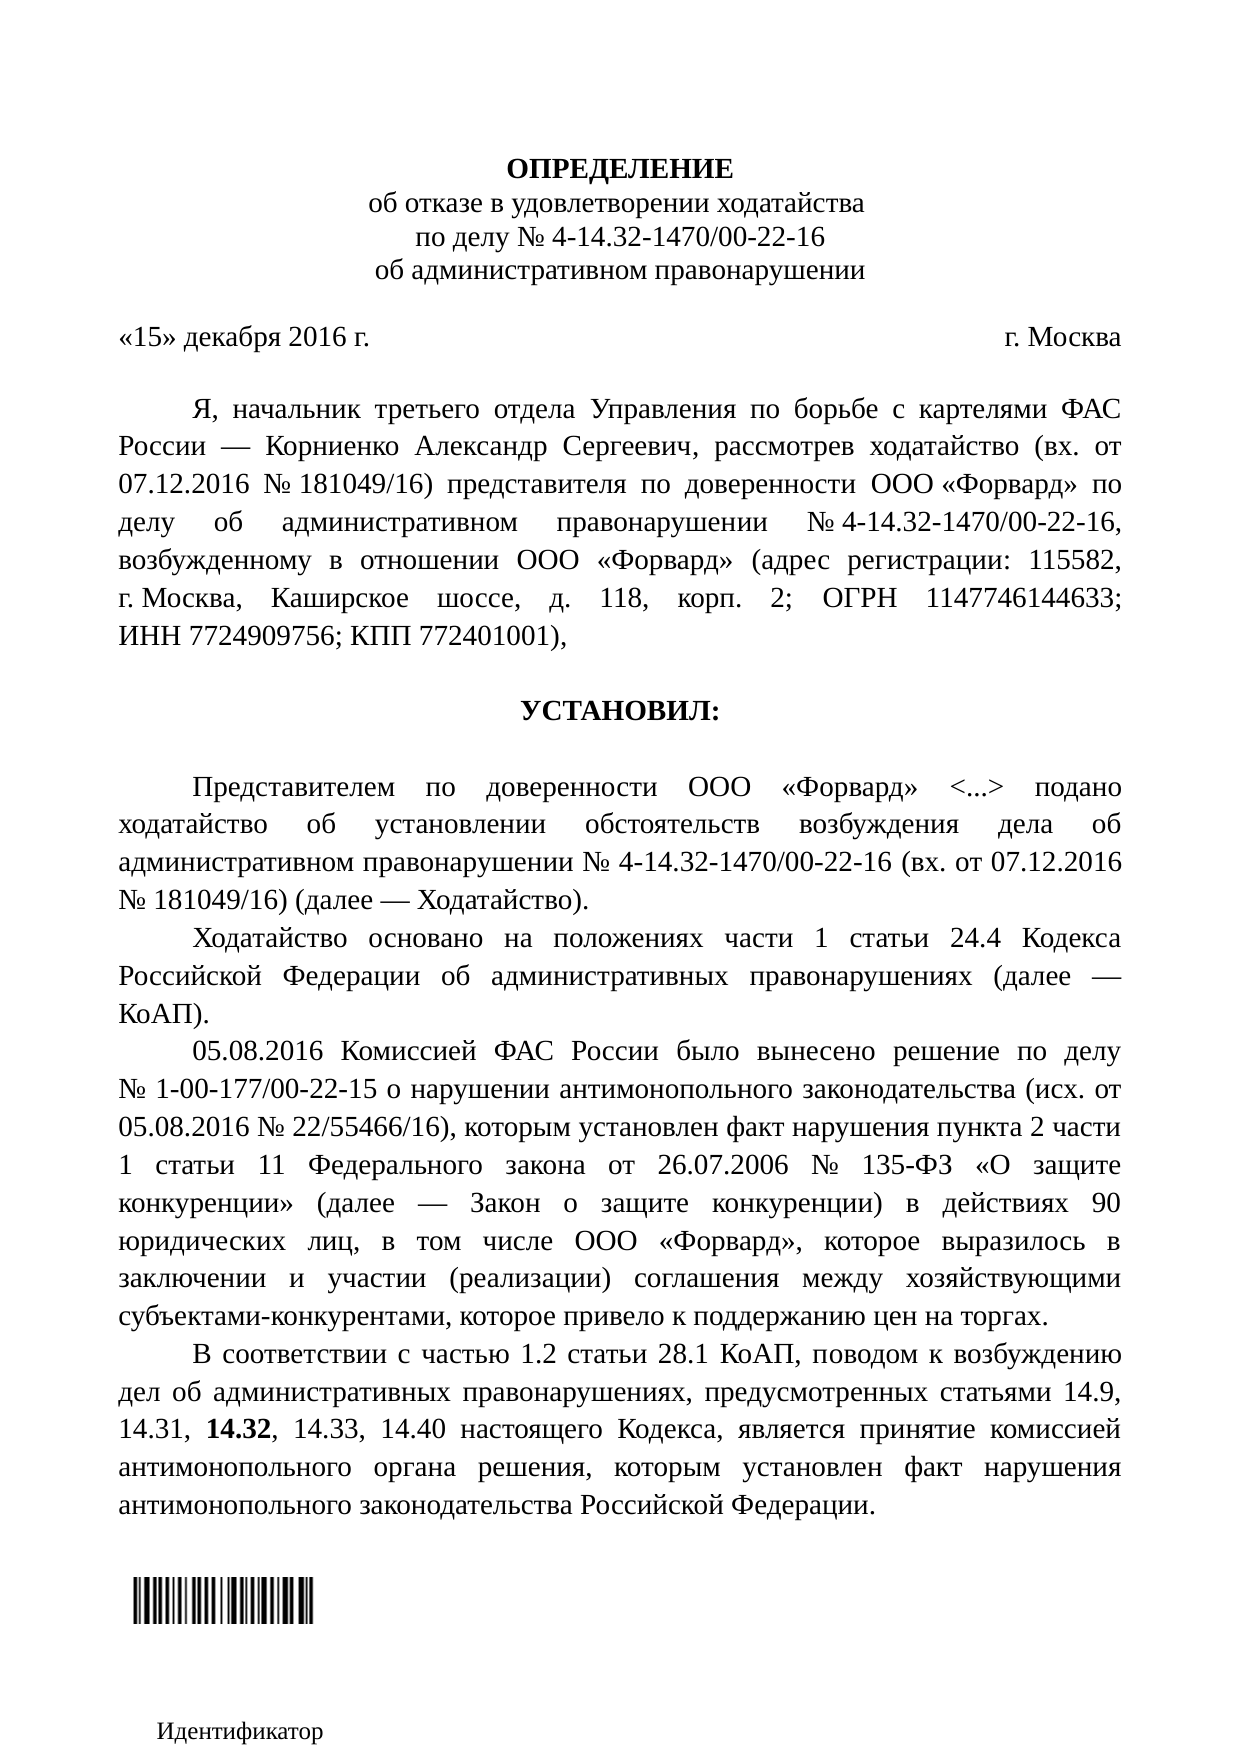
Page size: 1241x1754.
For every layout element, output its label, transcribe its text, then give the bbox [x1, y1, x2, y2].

text об административном правонарушении [118, 252, 1122, 286]
text В соответствии с частью 1.2 статьи 28.1 КоАП, поводом к возбуждению дел об административных правонарушениях, предусмотренных статьями 14.9, 14.31, 14.32, 14.33, 14.40 настоящего Кодекса, является принятие комиссией антимонопольного органа решения, которым установлен факт нарушения антимонопольного законодательства Российской Федерации. [118, 1332, 1122, 1521]
text ОПРЕДЕЛЕНИЕ [118, 152, 1122, 185]
text Ходатайство основано на положениях части 1 статьи 24.4 Кодекса Российской Федерации об административных правонарушениях (далее — КоАП). [118, 916, 1122, 1029]
text Представителем по доверенности ООО «Форвард» <...> подано ходатайство об установлении обстоятельств возбуждения дела об административном правонарушении № 4-14.32-1470/00-22-16 (вх. от 07.12.2016 № 181049/16) (далее — Ходатайство). [118, 764, 1122, 916]
text Я, начальник третьего отдела Управления по борьбе с картелями ФАС России — Корниенко Александр Сергеевич, рассмотрев ходатайство (вх. от 07.12.2016 № 181049/16) представителя по доверенности ООО «Форвард» по делу об административном правонарушении № 4-14.32-1470/00-22-16, возбужденному в отношении ООО «Форвард» (адрес регистрации: 115582, г. Москва, Каширское шоссе, д. 118, корп. 2; ОГРН 1147746144633; ИНН 7724909756; КПП 772401001), [118, 386, 1122, 651]
text 05.08.2016 Комиссией ФАС России было вынесено решение по делу № 1-00-177/00-22-15 о нарушении антимонопольного законодательства (исх. от 05.08.2016 № 22/55466/16), которым установлен факт нарушения пункта 2 части 1 статьи 11 Федерального закона от 26.07.2006 № 135-ФЗ «О защите конкуренции» (далее — Закон о защите конкуренции) в действиях 90 юридических лиц, в том числе ООО «Форвард», которое выразилось в заключении и участии (реализации) соглашения между хозяйствующими субъектами-конкурентами, которое привело к поддержанию цен на торгах. [118, 1029, 1122, 1332]
text «15» декабря 2016 г. г. Москва [118, 319, 1122, 353]
picture [118, 1577, 331, 1624]
text УСТАНОВИЛ: [118, 689, 1122, 727]
text по делу № 4-14.32-1470/00-22-16 [118, 219, 1122, 252]
text об отказе в удовлетворении ходатайства [118, 185, 1122, 219]
